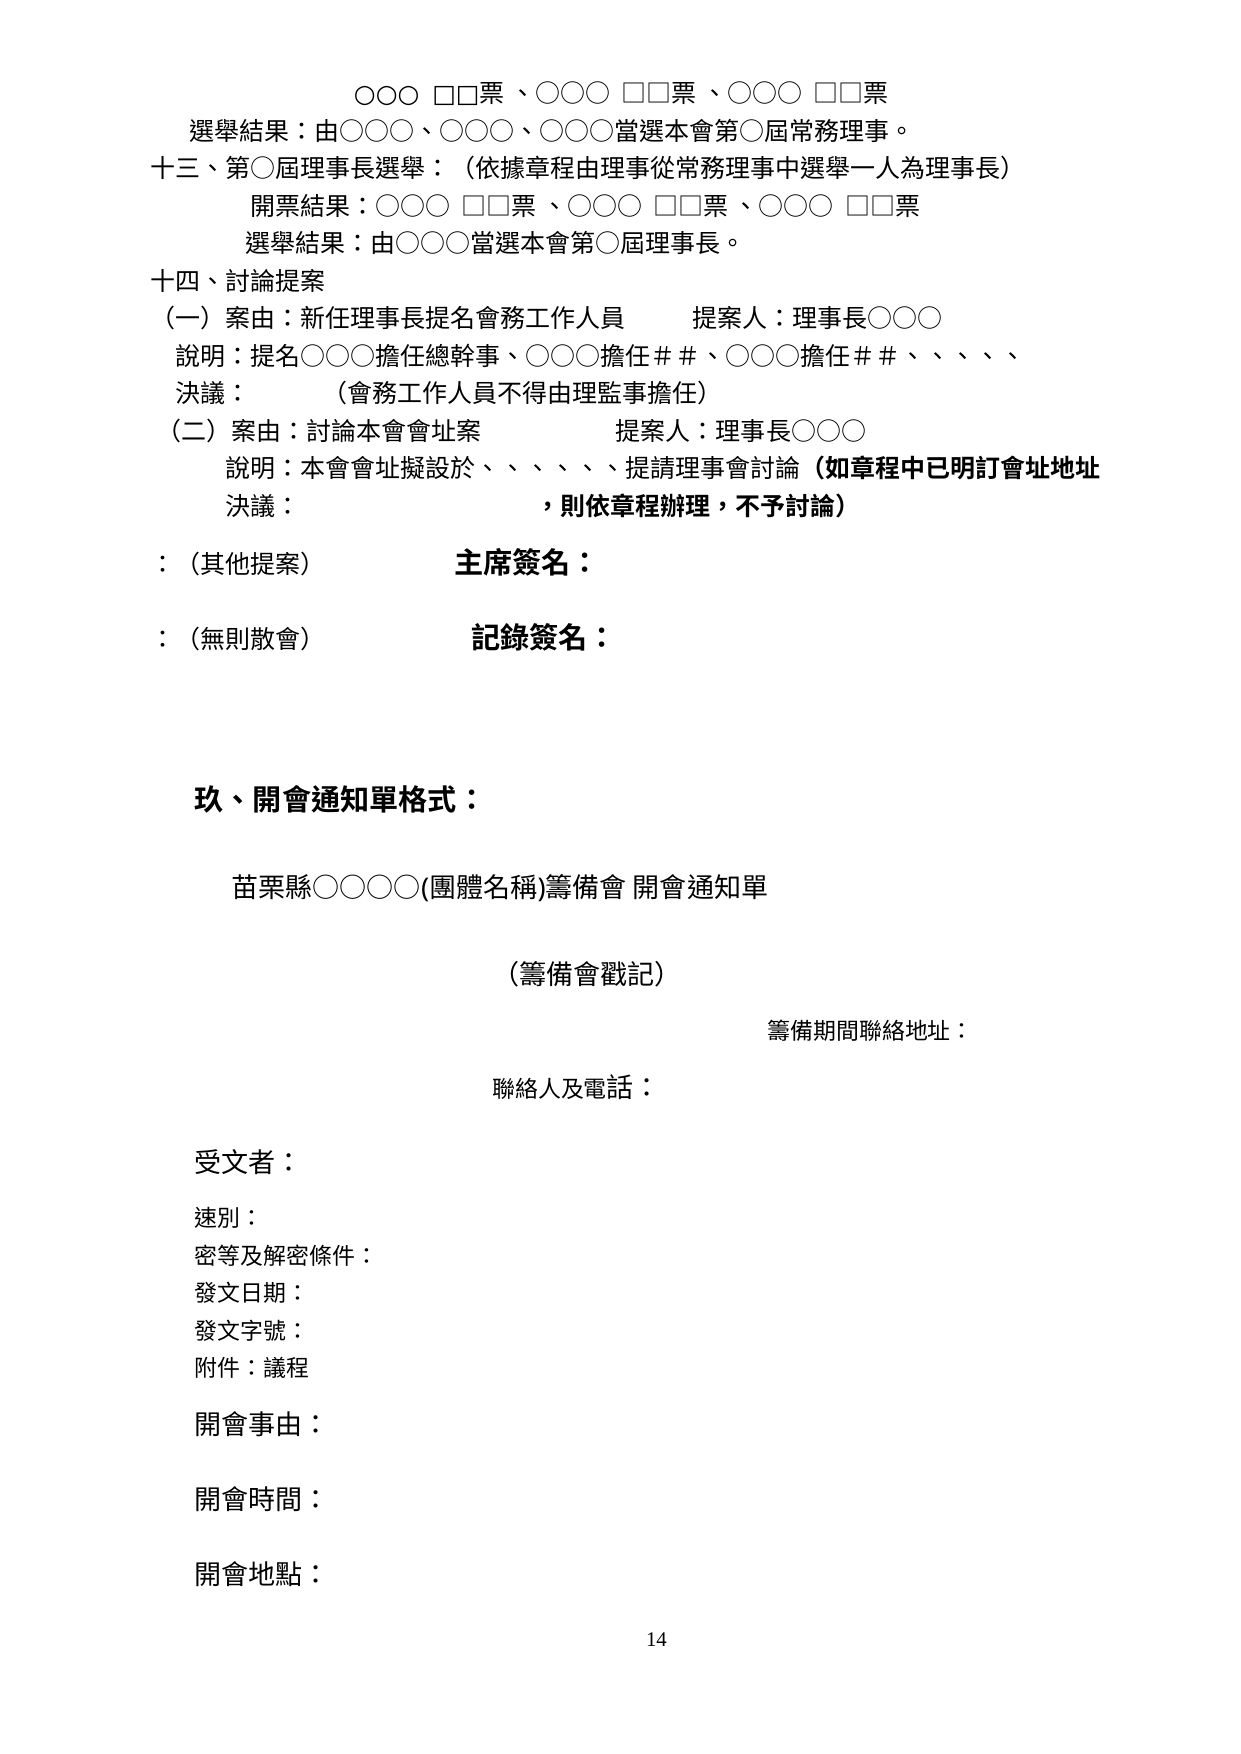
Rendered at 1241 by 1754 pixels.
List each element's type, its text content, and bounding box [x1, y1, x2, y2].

text 玖、開會通知單格式： [194, 761, 1118, 836]
text 十三、第○屆理事長選舉：（依據章程由理事從常務理事中選舉一人為理事長） [150, 148, 1162, 186]
text 開會事由： [194, 1386, 1118, 1461]
text 籌備期間聯絡地址： [194, 1011, 1118, 1048]
text ：（無則散會） 記錄簽名： [150, 598, 1162, 673]
text 開會地點： [194, 1536, 1118, 1611]
text ○○○ □□票 、○○○ □□票 、○○○ □□票 [250, 73, 1162, 111]
text 選舉結果：由○○○當選本會第○屆理事長。 [195, 223, 1162, 261]
text 苗栗縣○○○○(團體名稱)籌備會 開會通知單 [150, 848, 1118, 923]
text 開票結果：○○○ □□票 、○○○ □□票 、○○○ □□票 [150, 186, 1162, 223]
text 開會時間： [194, 1461, 1118, 1536]
text 聯絡人及電話： [194, 1048, 1118, 1123]
text 選舉結果：由○○○、○○○、○○○當選本會第○屆常務理事。 [150, 111, 1162, 148]
text （二）案由：討論本會會址案 提案人：理事長○○○ [150, 411, 1162, 448]
text 決議： ，則依章程辦理，不予討論） [225, 486, 1162, 523]
text （籌備會戳記） [194, 936, 1118, 1011]
text 發文日期： [194, 1273, 1118, 1311]
text 說明：本會會址擬設於、、、、、、提請理事會討論（如章程中已明訂會址地址 [225, 448, 1162, 486]
text 決議： （會務工作人員不得由理監事擔任） [150, 373, 1162, 411]
text 密等及解密條件： [194, 1236, 1118, 1273]
text ：（其他提案） 主席簽名： [150, 523, 1162, 598]
text （一）案由：新任理事長提名會務工作人員 提案人：理事長○○○ [150, 298, 1162, 336]
text 說明：提名○○○擔任總幹事、○○○擔任＃＃、○○○擔任＃＃、、、、、 [150, 336, 1162, 373]
text 速別： [194, 1198, 1118, 1236]
text 十四、討論提案 [150, 261, 1162, 298]
text 附件：議程 [194, 1348, 1118, 1386]
text 受文者： [194, 1123, 1118, 1198]
text 發文字號： [194, 1311, 1118, 1348]
